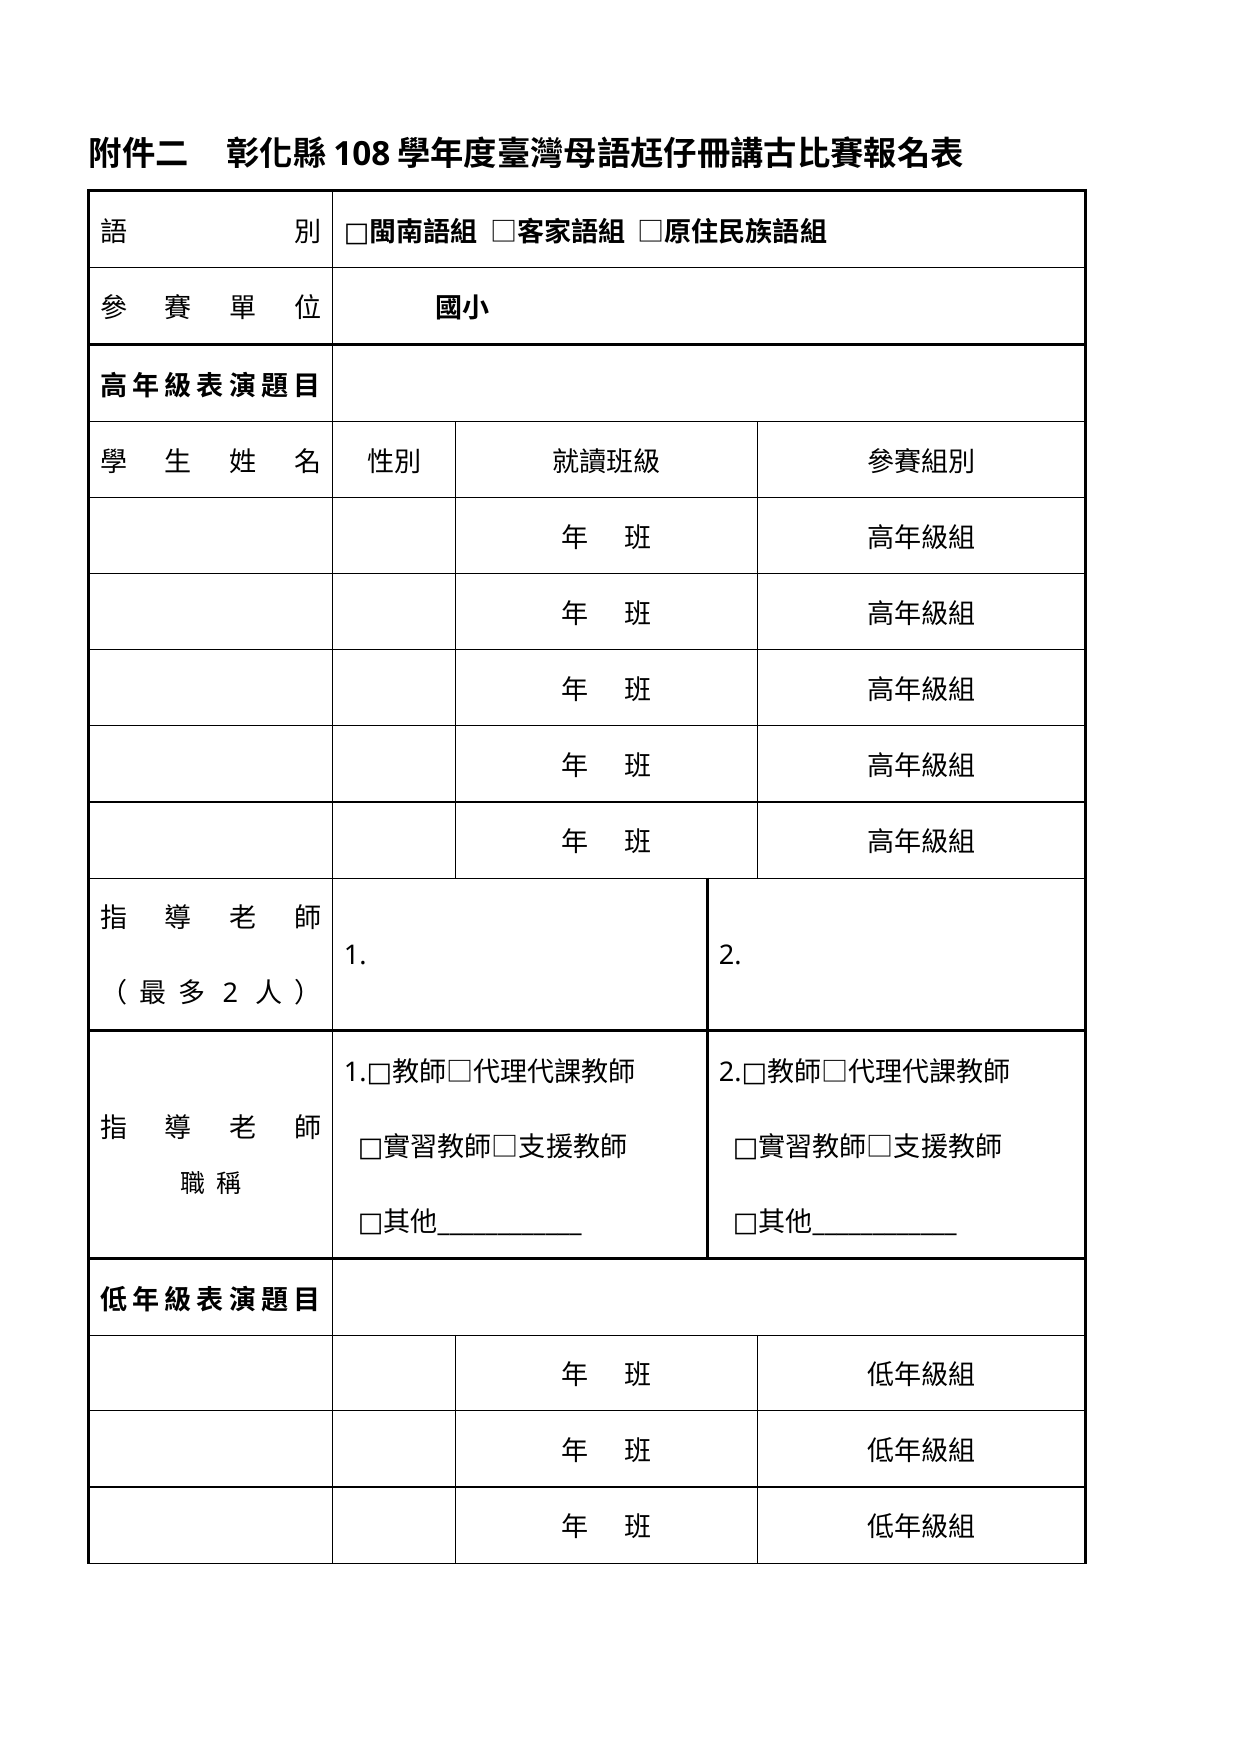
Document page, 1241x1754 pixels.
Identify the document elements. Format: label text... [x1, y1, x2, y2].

table_cell 年 班 [456, 803, 757, 877]
table_cell 年 班 [456, 1488, 757, 1562]
table_cell 年 班 [456, 650, 757, 725]
table_cell 參賽單位 [90, 268, 332, 343]
table_cell [90, 726, 332, 801]
table_cell [333, 1260, 1084, 1335]
table_cell 高年級組 [758, 574, 1084, 649]
table_cell 學生姓名 [90, 422, 332, 497]
table_cell [90, 574, 332, 649]
table_cell [90, 803, 332, 877]
table_cell 1.□教師□代理代課教師 □實習教師□支援教師 □其他____________ [333, 1032, 706, 1257]
table_cell [333, 1336, 455, 1410]
table_header 語別 [90, 192, 332, 267]
table_cell [333, 650, 455, 725]
table_cell [333, 726, 455, 801]
table_cell 低年級組 [758, 1411, 1084, 1486]
table_cell 2. [709, 879, 1084, 1028]
table_cell 參賽組別 [758, 422, 1084, 497]
table_cell 指導老師 職 稱 [90, 1032, 332, 1257]
table_cell 年 班 [456, 1411, 757, 1486]
table_cell 年 班 [456, 574, 757, 649]
table_cell [333, 574, 455, 649]
table_cell [90, 1411, 332, 1486]
table_cell [333, 346, 1084, 421]
table_cell 低年級組 [758, 1336, 1084, 1410]
table_cell 高年級組 [758, 803, 1084, 877]
table_cell [90, 1488, 332, 1562]
text 附件二 彰化縣108學年度臺灣母語尪仔冊講古比賽報名表 [89, 114, 1152, 189]
table_cell 指導老師 （最多2人） [90, 879, 332, 1028]
table_cell 高年級表演題目 [90, 346, 332, 421]
table_cell [90, 498, 332, 573]
table_cell [333, 1488, 455, 1562]
table_cell 年 班 [456, 498, 757, 573]
table_cell [333, 1411, 455, 1486]
table_cell 高年級組 [758, 650, 1084, 725]
table_cell 2.□教師□代理代課教師 □實習教師□支援教師 □其他____________ [709, 1032, 1084, 1257]
table_cell [90, 1336, 332, 1410]
table_cell 低年級組 [758, 1488, 1084, 1562]
table_cell 年 班 [456, 726, 757, 801]
table_header □閩南語組 □客家語組 □原住民族語組 [333, 192, 1084, 267]
table_cell 1. [333, 879, 706, 1028]
table_cell 就讀班級 [456, 422, 757, 497]
table_cell 年 班 [456, 1336, 757, 1410]
table_cell 高年級組 [758, 726, 1084, 801]
table_cell [90, 650, 332, 725]
table_cell [333, 803, 455, 877]
table_cell [333, 498, 455, 573]
table_cell 國小 [333, 268, 1084, 343]
table_cell 高年級組 [758, 498, 1084, 573]
table_cell 性別 [333, 422, 455, 497]
table_cell 低年級表演題目 [90, 1260, 332, 1335]
